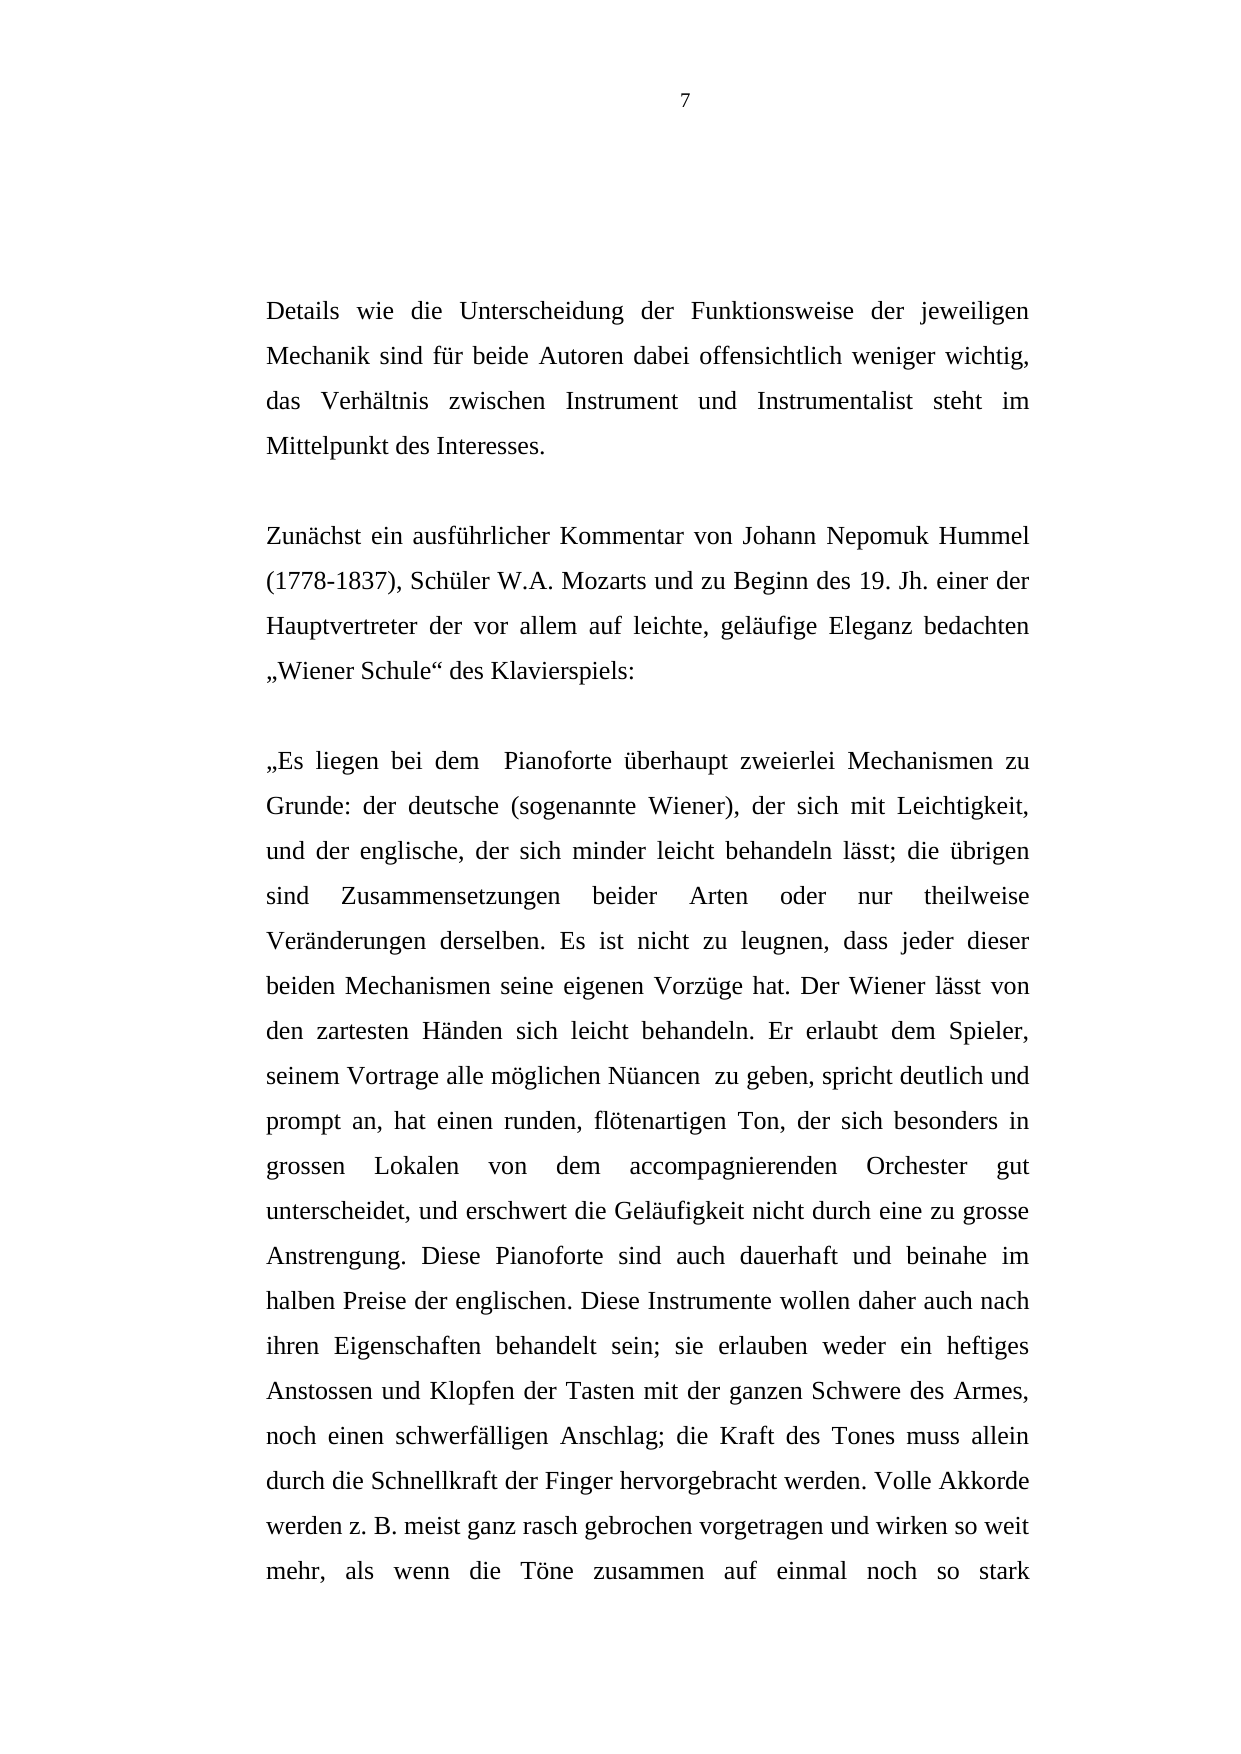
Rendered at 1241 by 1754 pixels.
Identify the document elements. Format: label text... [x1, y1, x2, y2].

text Zunächst ein ausführlicher Kommentar von Johann Nepomuk Hummel (1778-1837), Schüler W.A. Mozarts und zu Beginn des 19. Jh. einer der Hauptvertreter der vor allem auf leichte, geläufige Eleganz bedachten „Wiener Schule“ des Klavierspiels: [266, 520, 1031, 685]
text „Es liegen bei dem Pianoforte überhaupt zweierlei Mechanismen zu Grunde: der deutsche (sogenannte Wiener), der sich mit Leichtigkeit, und der englische, der sich minder leicht behandeln lässt; die übrigen sind Zusammensetzungen beider Arten oder nur theilweise Veränderungen derselben. Es ist nicht zu leugnen, dass jeder dieser beiden Mechanismen seine eigenen Vorzüge hat. Der Wiener lässt von den zartesten Händen sich leicht behandeln. Er erlaubt dem Spieler, seinem Vortrage alle möglichen Nüancen zu geben, spricht deutlich und prompt an, hat einen runden, flötenartigen Ton, der sich besonders in grossen Lokalen von dem accompagnierenden Orchester gut unterscheidet, und erschwert die Geläufigkeit nicht durch eine zu grosse Anstrengung. Diese Pianoforte sind auch dauerhaft und beinahe im halben Preise der englischen. Diese Instrumente wollen daher auch nach ihren Eigenschaften behandelt sein; sie erlauben weder ein heftiges Anstossen und Klopfen der Tasten mit der ganzen Schwere des Armes, noch einen schwerfälligen Anschlag; die Kraft des Tones muss allein durch die Schnellkraft der Finger hervorgebracht werden. Volle Akkorde werden z. B. meist ganz rasch gebrochen vorgetragen und wirken so weit mehr, als wenn die Töne zusammen auf einmal noch so stark [266, 745, 1031, 1585]
text Details wie die Unterscheidung der Funktionsweise der jeweiligen Mechanik sind für beide Autoren dabei offensichtlich weniger wichtig, das Verhältnis zwischen Instrument und Instrumentalist steht im Mittelpunkt des Interesses. [266, 295, 1031, 460]
